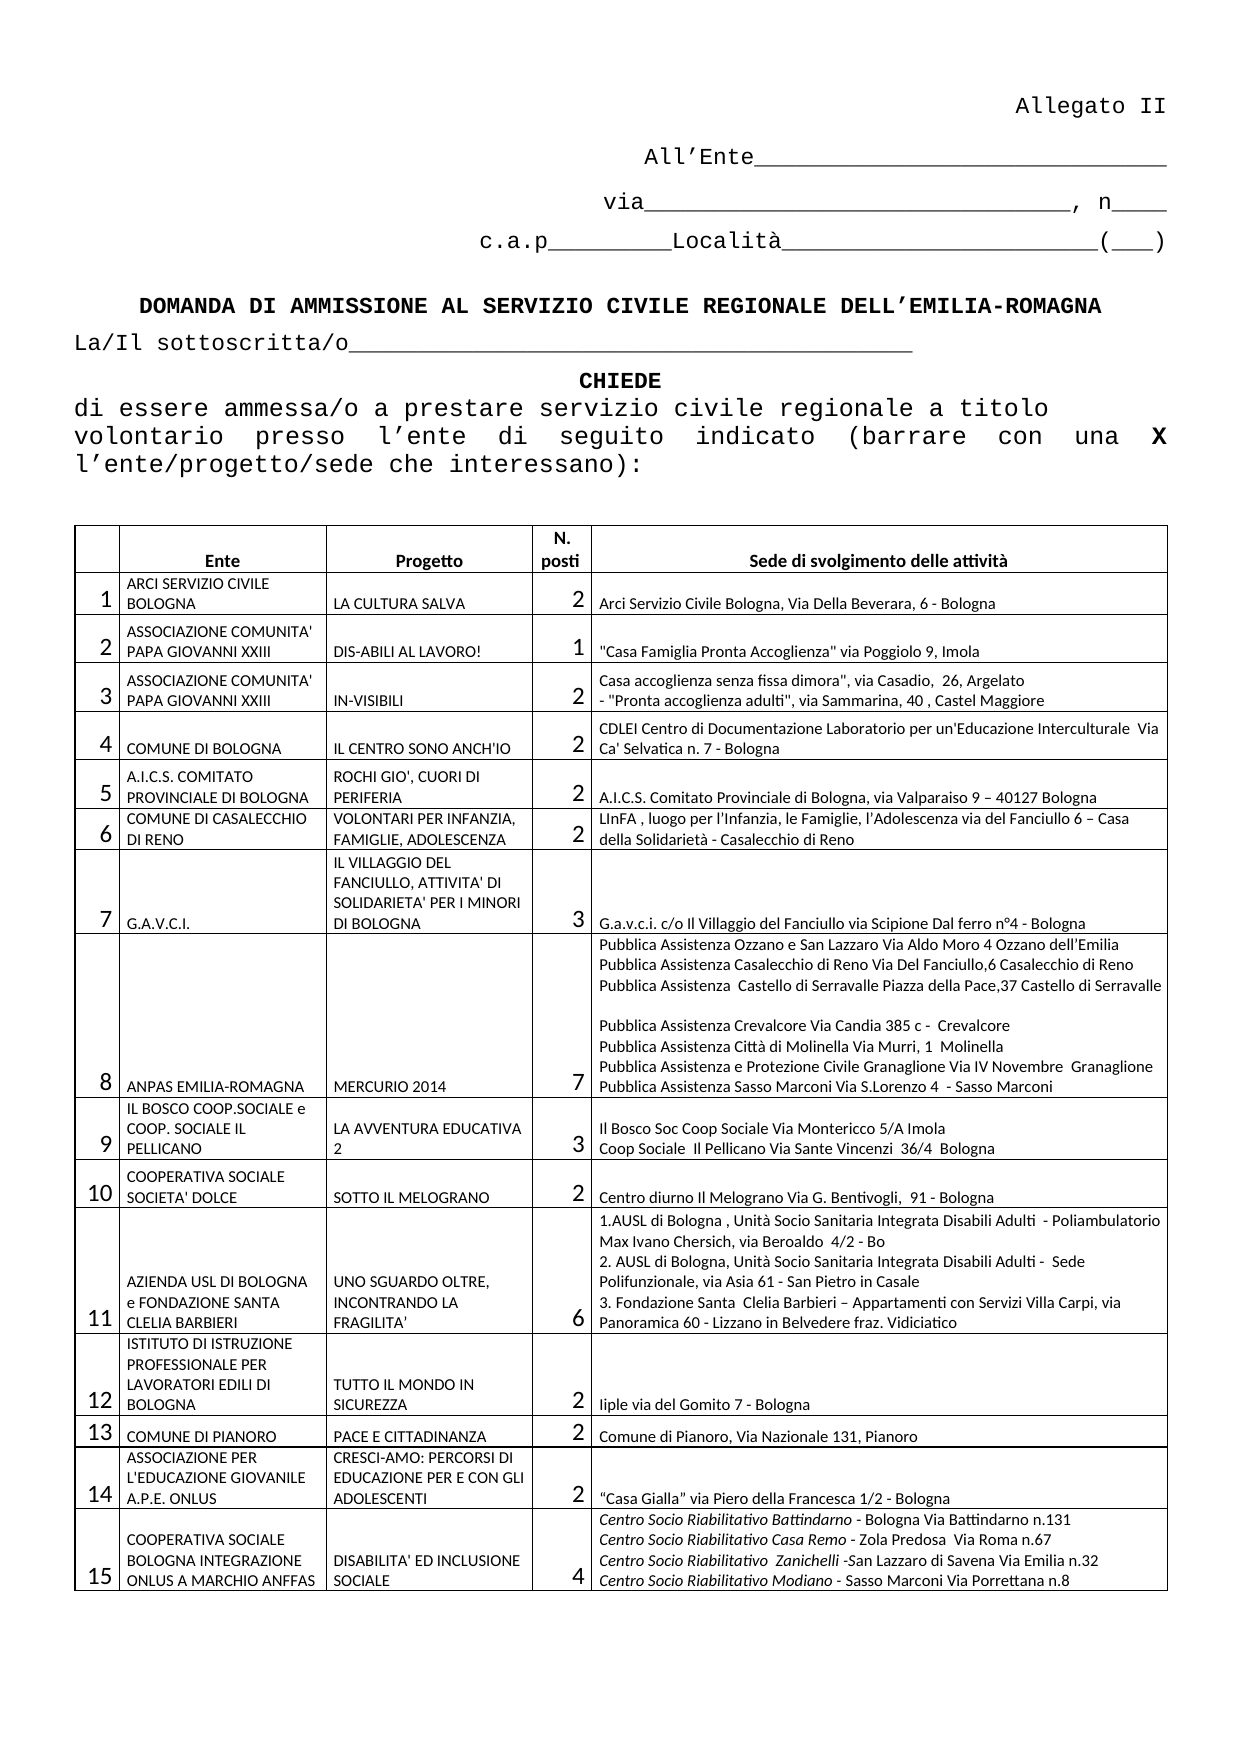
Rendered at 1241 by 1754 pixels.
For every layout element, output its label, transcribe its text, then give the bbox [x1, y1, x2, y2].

subtitle CHIEDE [74, 358, 1167, 395]
table_cell “Casa Gialla” via Piero della Francesca 1/2 - Bologna [592, 1448, 1167, 1508]
table_header [76, 526, 119, 572]
table_cell COOPERATIVA SOCIALE SOCIETA' DOLCE [120, 1160, 326, 1207]
table_cell DIS-ABILI AL LAVORO! [327, 615, 532, 662]
text La/Il sottoscritta/o_________________________________________ [74, 320, 1167, 358]
table_cell 4 [533, 1509, 591, 1590]
text Allegato II [74, 94, 1167, 120]
table_cell 10 [76, 1160, 119, 1207]
table_cell ROCHI GIO', CUORI DI PERIFERIA [327, 760, 532, 807]
table_cell TUTTO IL MONDO IN SICUREZZA [327, 1334, 532, 1415]
subtitle DOMANDA DI AMMISSIONE AL SERVIZIO CIVILE REGIONALE DELL’EMILIA-ROMAGNA [74, 294, 1167, 320]
table_cell Iiple via del Gomito 7 - Bologna [592, 1334, 1167, 1415]
table_cell A.I.C.S. Comitato Provinciale di Bologna, via Valparaiso 9 – 40127 Bologna [592, 760, 1167, 807]
table_header Progetto [327, 526, 532, 572]
table_header Ente [120, 526, 326, 572]
table_cell AZIENDA USL DI BOLOGNA e FONDAZIONE SANTA CLELIA BARBIERI [120, 1208, 326, 1332]
table_cell 6 [76, 809, 119, 849]
table_cell COMUNE DI PIANORO [120, 1416, 326, 1446]
table_cell 4 [76, 712, 119, 759]
table_cell COMUNE DI CASALECCHIO DI RENO [120, 809, 326, 849]
table_cell IL VILLAGGIO DEL FANCIULLO, ATTIVITA' DI SOLIDARIETA' PER I MINORI DI BOLOGNA [327, 850, 532, 933]
table_cell 5 [76, 760, 119, 807]
table_cell A.I.C.S. COMITATO PROVINCIALE DI BOLOGNA [120, 760, 326, 807]
table_cell CRESCI-AMO: PERCORSI DI EDUCAZIONE PER E CON GLI ADOLESCENTI [327, 1448, 532, 1508]
table_cell 2 [533, 760, 591, 807]
table_cell Arci Servizio Civile Bologna, Via Della Beverara, 6 - Bologna [592, 573, 1167, 614]
table_cell 13 [76, 1416, 119, 1446]
table_cell 2 [533, 1160, 591, 1207]
table_cell DISABILITA' ED INCLUSIONE SOCIALE [327, 1509, 532, 1590]
table_cell 2 [533, 712, 591, 759]
table_cell COMUNE DI BOLOGNA [120, 712, 326, 759]
table_cell 3 [533, 1098, 591, 1159]
text volontario presso l’ente di seguito indicato (barrare con una X l’ente/progetto/sede che interessano): [74, 423, 1167, 480]
table_cell 8 [76, 934, 119, 1097]
table_cell 9 [76, 1098, 119, 1159]
table_cell Centro Socio Riabilitativo Battindarno - Bologna Via Battindarno n.131 Centro Socio Riabilitativo Casa Remo - Zola Predosa Via Roma n.67 Centro Socio Riabilitativo Zanichelli -San Lazzaro di Savena Via Emilia n.32 Centro Socio Riabilitativo Modiano - Sasso Marconi Via Porrettana n.8 [592, 1509, 1167, 1590]
table_cell LInFA , luogo per l’Infanzia, le Famiglie, l’Adolescenza via del Fanciullo 6 – Casa della Solidarietà - Casalecchio di Reno [592, 809, 1167, 849]
table_cell 7 [76, 850, 119, 933]
text c.a.p_________Località_______________________(___) [74, 229, 1167, 255]
table_cell 3 [533, 850, 591, 933]
text via_______________________________, n____ [74, 191, 1167, 216]
table_cell ISTITUTO DI ISTRUZIONE PROFESSIONALE PER LAVORATORI EDILI DI BOLOGNA [120, 1334, 326, 1415]
table_cell CDLEI Centro di Documentazione Laboratorio per un'Educazione Interculturale Via Ca' Selvatica n. 7 - Bologna [592, 712, 1167, 759]
table_cell COOPERATIVA SOCIALE BOLOGNA INTEGRAZIONE ONLUS A MARCHIO ANFFAS [120, 1509, 326, 1590]
table_cell Pubblica Assistenza Ozzano e San Lazzaro Via Aldo Moro 4 Ozzano dell’Emilia Pubblica Assistenza Casalecchio di Reno Via Del Fanciullo,6 Casalecchio di Reno Pubblica Assistenza Castello di Serravalle Piazza della Pace,37 Castello di Serravalle Pubblica Assistenza Crevalcore Via Candia 385 c - Crevalcore Pubblica Assistenza Città di Molinella Via Murri, 1 Molinella Pubblica Assistenza e Protezione Civile Granaglione Via IV Novembre Granaglione Pubblica Assistenza Sasso Marconi Via S.Lorenzo 4 - Sasso Marconi [592, 934, 1167, 1097]
table_cell 11 [76, 1208, 119, 1332]
table_cell ASSOCIAZIONE PER L'EDUCAZIONE GIOVANILE A.P.E. ONLUS [120, 1448, 326, 1508]
table_cell 1 [76, 573, 119, 614]
table_cell PACE E CITTADINANZA [327, 1416, 532, 1446]
table_cell 14 [76, 1448, 119, 1508]
table_cell ASSOCIAZIONE COMUNITA' PAPA GIOVANNI XXIII [120, 615, 326, 662]
table_cell "Casa Famiglia Pronta Accoglienza" via Poggiolo 9, Imola [592, 615, 1167, 662]
table_cell LA CULTURA SALVA [327, 573, 532, 614]
table_cell ANPAS EMILIA-ROMAGNA [120, 934, 326, 1097]
table_cell 6 [533, 1208, 591, 1332]
table_cell 2 [533, 1416, 591, 1446]
table_cell G.A.V.C.I. [120, 850, 326, 933]
table_cell UNO SGUARDO OLTRE, INCONTRANDO LA FRAGILITA’ [327, 1208, 532, 1332]
table_cell Il Bosco Soc Coop Sociale Via Montericco 5/A Imola Coop Sociale Il Pellicano Via Sante Vincenzi 36/4 Bologna [592, 1098, 1167, 1159]
table_cell 2 [533, 1334, 591, 1415]
table_cell 2 [533, 809, 591, 849]
table_cell 2 [533, 663, 591, 711]
table_cell 7 [533, 934, 591, 1097]
table_cell MERCURIO 2014 [327, 934, 532, 1097]
table_cell IN-VISIBILI [327, 663, 532, 711]
table_cell 15 [76, 1509, 119, 1590]
table_cell ARCI SERVIZIO CIVILE BOLOGNA [120, 573, 326, 614]
table_cell Casa accoglienza senza fissa dimora", via Casadio, 26, Argelato - "Pronta accoglienza adulti", via Sammarina, 40 , Castel Maggiore [592, 663, 1167, 711]
subtitle All’Ente______________________________ [74, 145, 1167, 171]
table_cell Comune di Pianoro, Via Nazionale 131, Pianoro [592, 1416, 1167, 1446]
table_cell 3 [76, 663, 119, 711]
table_cell 1 [533, 615, 591, 662]
table_cell SOTTO IL MELOGRANO [327, 1160, 532, 1207]
table_cell 2 [76, 615, 119, 662]
table_cell IL CENTRO SONO ANCH'IO [327, 712, 532, 759]
table_cell ASSOCIAZIONE COMUNITA' PAPA GIOVANNI XXIII [120, 663, 326, 711]
table_cell 2 [533, 1448, 591, 1508]
table_cell IL BOSCO COOP.SOCIALE e COOP. SOCIALE IL PELLICANO [120, 1098, 326, 1159]
table_cell G.a.v.c.i. c/o Il Villaggio del Fanciullo via Scipione Dal ferro n°4 - Bologna [592, 850, 1167, 933]
table_cell 1.AUSL di Bologna , Unità Socio Sanitaria Integrata Disabili Adulti - Poliambulatorio Max Ivano Chersich, via Beroaldo 4/2 - Bo 2. AUSL di Bologna, Unità Socio Sanitaria Integrata Disabili Adulti - Sede Polifunzionale, via Asia 61 - San Pietro in Casale 3. Fondazione Santa Clelia Barbieri – Appartamenti con Servizi Villa Carpi, via Panoramica 60 - Lizzano in Belvedere fraz. Vidiciatico [592, 1208, 1167, 1332]
text di essere ammessa/o a prestare servizio civile regionale a titolo [74, 395, 1167, 423]
table_cell LA AVVENTURA EDUCATIVA 2 [327, 1098, 532, 1159]
table_header Sede di svolgimento delle attività [592, 526, 1167, 572]
table_cell 12 [76, 1334, 119, 1415]
table_header N. posti [533, 526, 591, 572]
table_cell 2 [533, 573, 591, 614]
table_cell Centro diurno Il Melograno Via G. Bentivogli, 91 - Bologna [592, 1160, 1167, 1207]
table_cell VOLONTARI PER INFANZIA, FAMIGLIE, ADOLESCENZA [327, 809, 532, 849]
